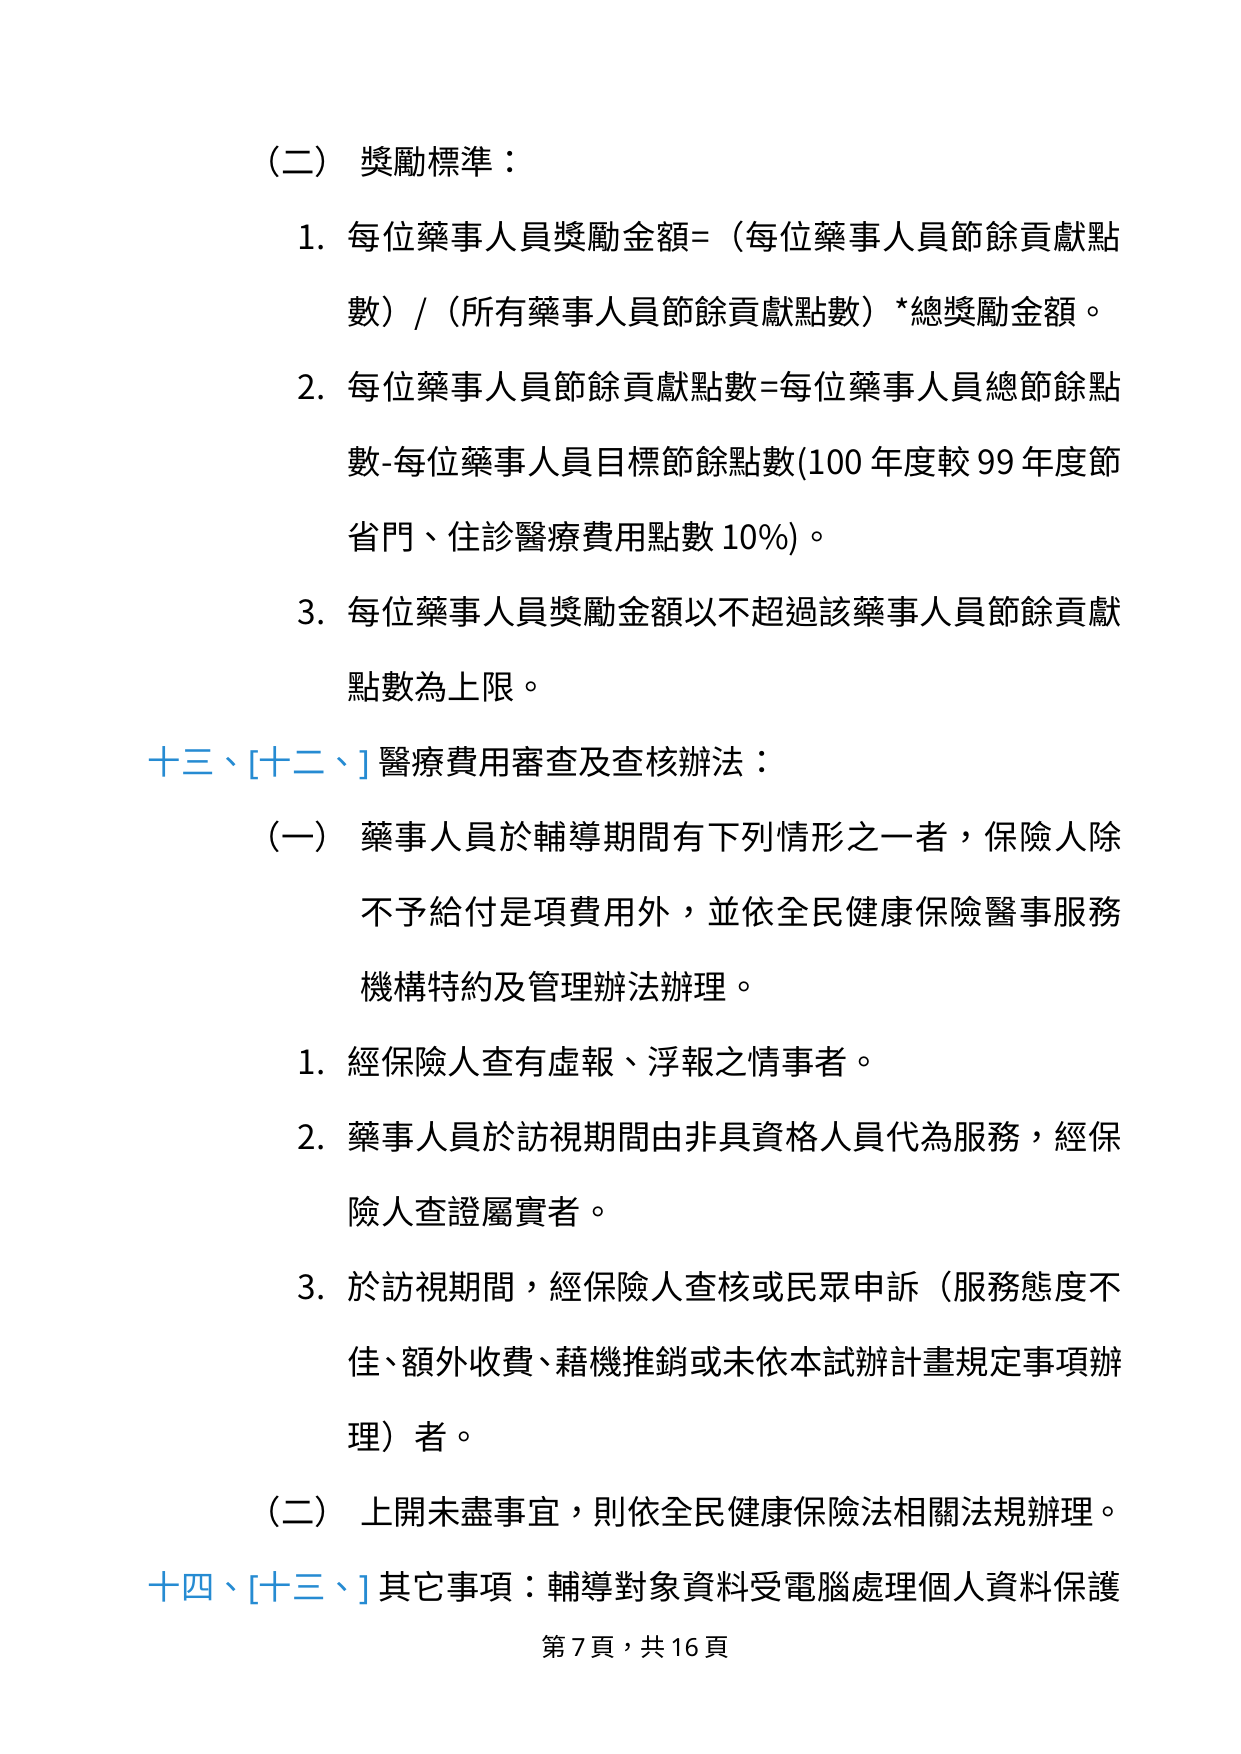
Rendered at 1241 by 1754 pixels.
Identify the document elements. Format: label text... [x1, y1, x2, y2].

list 藥事人員於訪視期間由非具資格人員代為服務，經保險人查證屬實者。 [298, 1098, 1122, 1248]
list 藥事人員於輔導期間有下列情形之一者，保險人除不予給付是項費用外，並依全民健康保險醫事服務機構特約及管理辦法辦理。 [248, 798, 1122, 1023]
list 每位藥事人員節餘貢獻點數=每位藥事人員總節餘點數-每位藥事人員目標節餘點數(100年度較99年度節省門、住診醫療費用點數10%)。 [298, 348, 1122, 573]
list 其它事項：輔導對象資料受電腦處理個人資料保護法保障，藥師全聯會暨相關藥事人員，皆應依相關規定辦理，以確保輔導對象之隱私。 [148, 1548, 1122, 1623]
list 每位藥事人員獎勵金額=（每位藥事人員節餘貢獻點數）/（所有藥事人員節餘貢獻點數）*總獎勵金額。 [298, 198, 1122, 348]
list 上開未盡事宜，則依全民健康保險法相關法規辦理。 [248, 1473, 1122, 1548]
list 醫療費用審查及查核辦法： [148, 723, 1122, 798]
list 於訪視期間，經保險人查核或民眾申訴（服務態度不佳、額外收費、藉機推銷或未依本試辦計畫規定事項辦理）者。 [298, 1248, 1122, 1473]
list 經保險人查有虛報、浮報之情事者。 [298, 1023, 1122, 1098]
list 獎勵標準： [248, 123, 1122, 198]
list 每位藥事人員獎勵金額以不超過該藥事人員節餘貢獻點數為上限。 [298, 573, 1122, 723]
